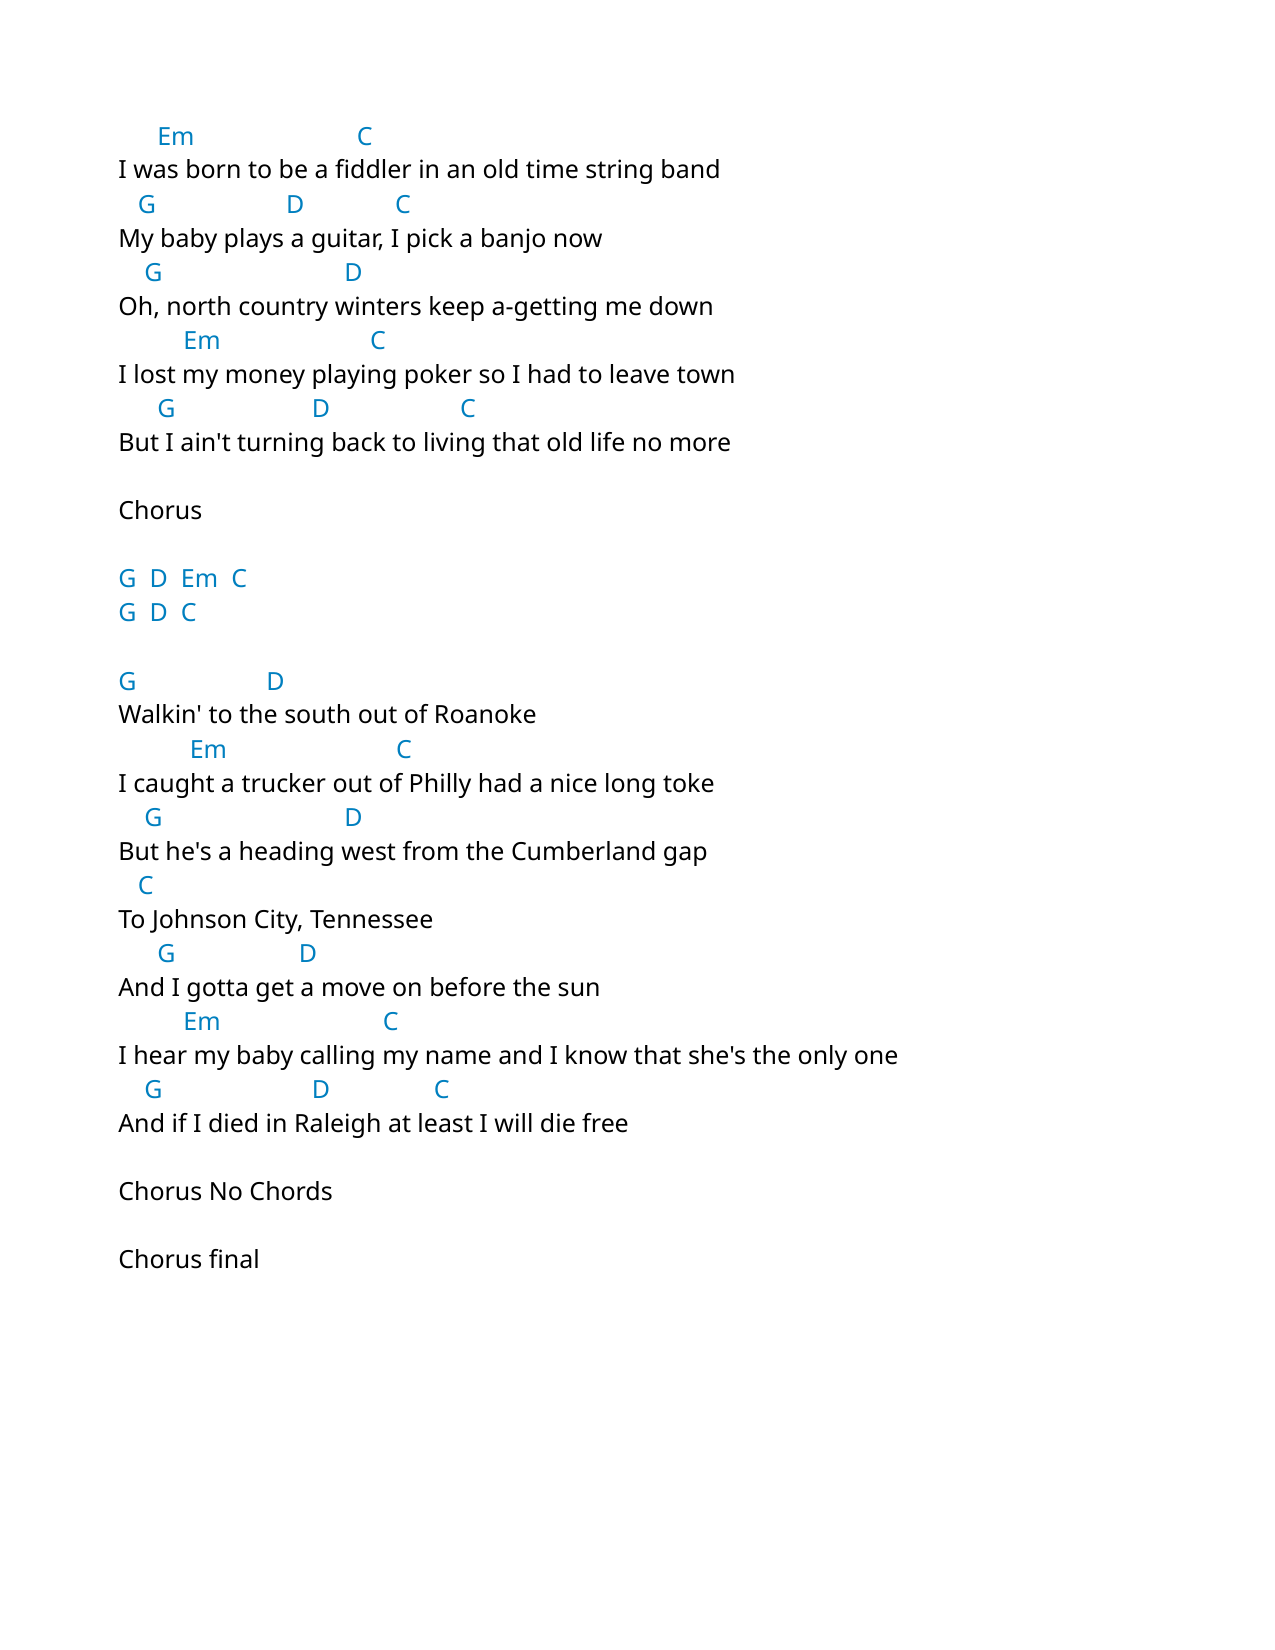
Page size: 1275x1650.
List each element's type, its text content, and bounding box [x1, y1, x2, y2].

text And if I died in Raleigh at least I will die free [118, 1106, 1157, 1140]
text And I gotta get a move on before the sun [118, 970, 1157, 1004]
text G D C [118, 595, 1157, 629]
text G D Em C [118, 561, 1157, 595]
text C [118, 867, 1157, 902]
text Em C [118, 322, 1157, 357]
text I hear my baby calling my name and I know that she's the only one [118, 1038, 1157, 1072]
text G D C [118, 186, 1157, 220]
text Chorus [118, 493, 1157, 527]
text My baby plays a guitar, I pick a banjo now [118, 220, 1157, 254]
text I caught a trucker out of Philly had a nice long toke [118, 765, 1157, 799]
text I was born to be a fiddler in an old time string band [118, 152, 1157, 186]
text Em C [118, 118, 1157, 152]
text To Johnson City, Tennessee [118, 902, 1157, 936]
text Oh, north country winters keep a-getting me down [118, 288, 1157, 322]
text Walkin' to the south out of Roanoke [118, 697, 1157, 731]
text Em C [118, 731, 1157, 765]
text Chorus final [118, 1242, 1157, 1276]
text G D [118, 254, 1157, 288]
text G D [118, 799, 1157, 833]
text Chorus No Chords [118, 1174, 1157, 1208]
text But he's a heading west from the Cumberland gap [118, 833, 1157, 867]
text G D C [118, 1072, 1157, 1106]
text I lost my money playing poker so I had to leave town [118, 357, 1157, 391]
text G D C [118, 391, 1157, 425]
text G D [118, 663, 1157, 697]
text But I ain't turning back to living that old life no more [118, 425, 1157, 459]
text Em C [118, 1004, 1157, 1038]
text G D [118, 936, 1157, 970]
